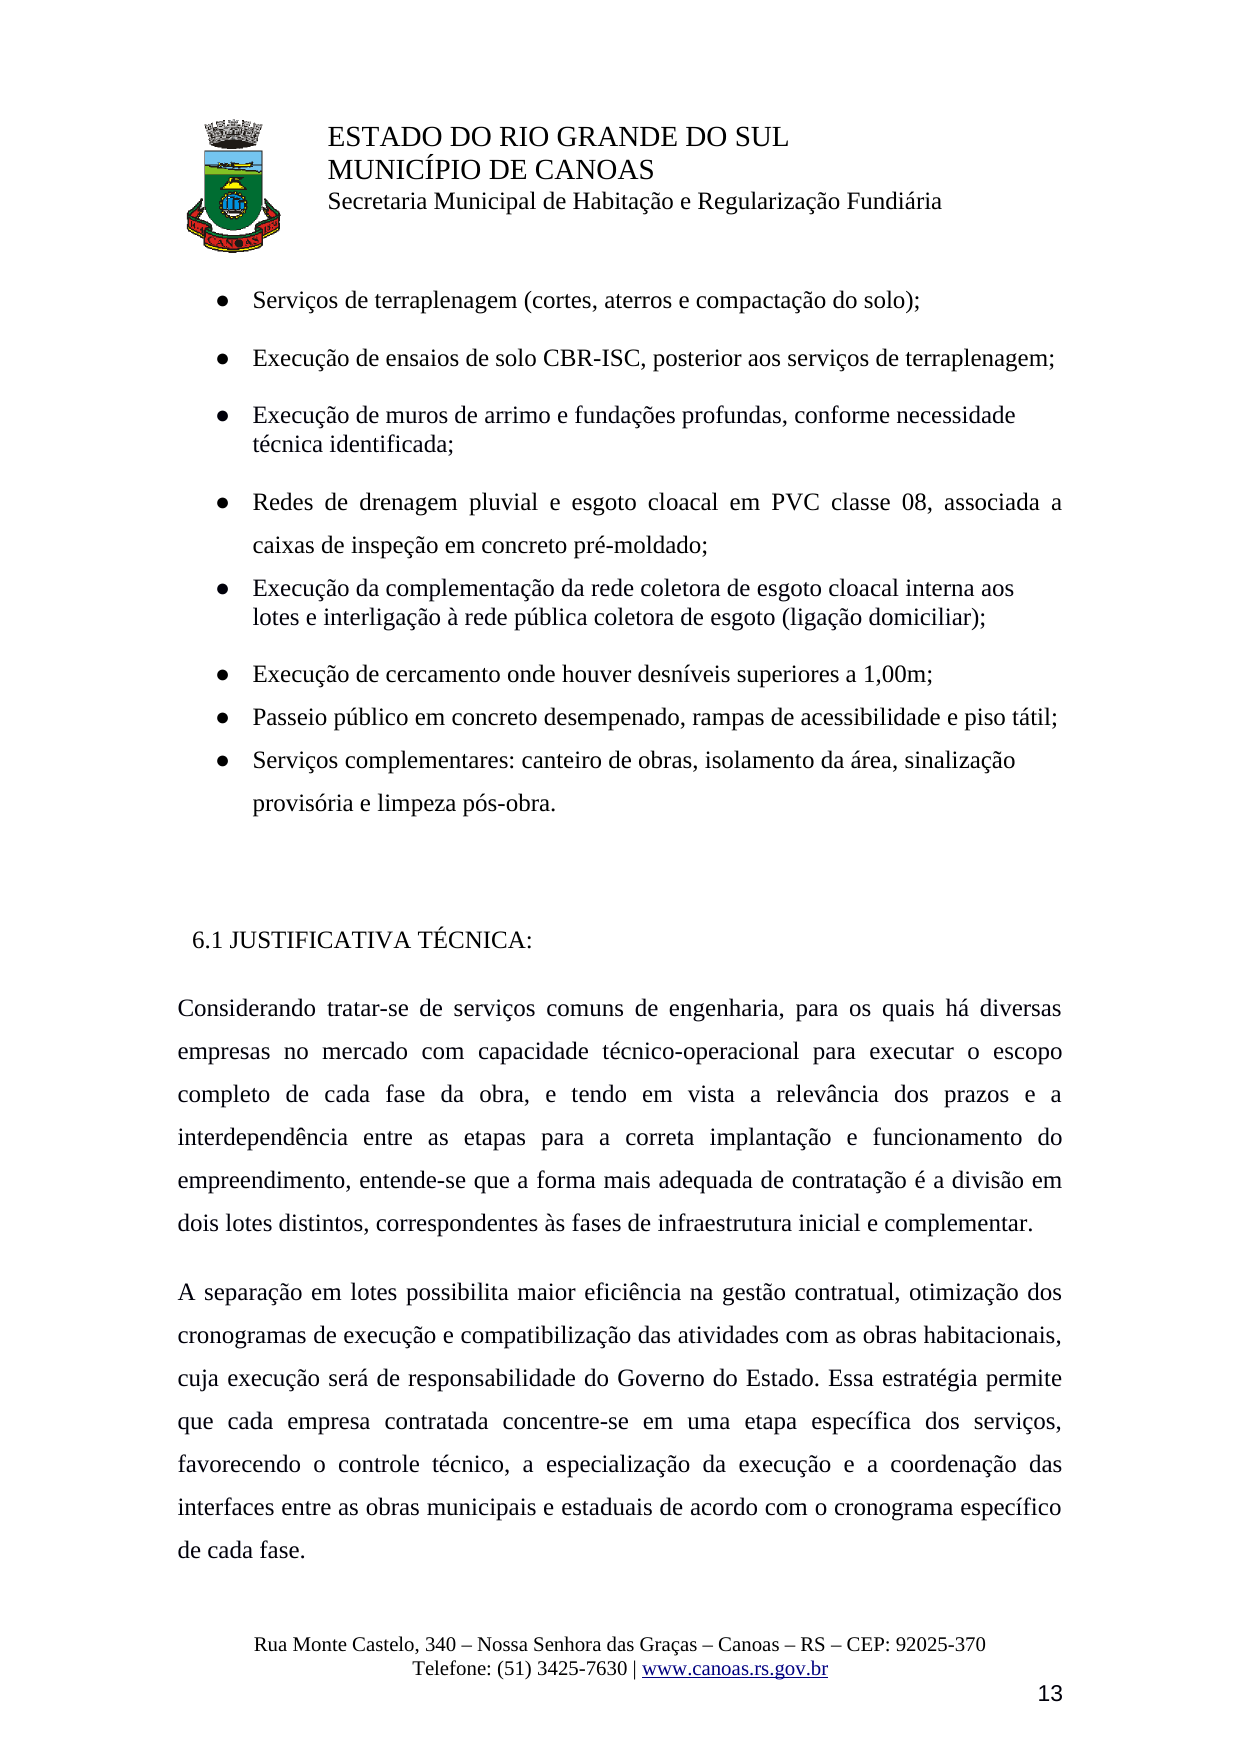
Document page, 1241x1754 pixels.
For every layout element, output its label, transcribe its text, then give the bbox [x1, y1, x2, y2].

list Execução de muros de arrimo e fundações profundas, conforme necessidade técnica identificada; [215, 400, 1063, 487]
list Execução de cercamento onde houver desníveis superiores a 1,00m; [215, 659, 1063, 688]
text 6.1 JUSTIFICATIVA TÉCNICA: [192, 925, 1063, 953]
text Considerando tratar-se de serviços comuns de engenharia, para os quais há diversas empresas no mercado com capacidade técnico-operacional para executar o escopo completo de cada fase da obra, e tendo em vista a relevância dos prazos e a interdependência entre as etapas para a correta implantação e funcionamento do empreendimento, entende-se que a forma mais adequada de contratação é a divisão em dois lotes distintos, correspondentes às fases de infraestrutura inicial e complementar. [177, 993, 1063, 1237]
picture [186, 119, 281, 253]
list Serviços de terraplenagem (cortes, aterros e compactação do solo); [215, 285, 1063, 343]
list Execução de ensaios de solo CBR-ISC, posterior aos serviços de terraplenagem; [215, 343, 1063, 400]
list Redes de drenagem pluvial e esgoto cloacal em PVC classe 08, associada a caixas de inspeção em concreto pré-moldado; [215, 487, 1063, 558]
list Execução da complementação da rede coletora de esgoto cloacal interna aos lotes e interligação à rede pública coletora de esgoto (ligação domiciliar); [215, 573, 1063, 659]
text A separação em lotes possibilita maior eficiência na gestão contratual, otimização dos cronogramas de execução e compatibilização das atividades com as obras habitacionais, cuja execução será de responsabilidade do Governo do Estado. Essa estratégia permite que cada empresa contratada concentre-se em uma etapa específica dos serviços, favorecendo o controle técnico, a especialização da execução e a coordenação das interfaces entre as obras municipais e estaduais de acordo com o cronograma específico de cada fase. [177, 1277, 1063, 1564]
list Passeio público em concreto desempenado, rampas de acessibilidade e piso tátil; [215, 702, 1063, 731]
list Serviços complementares: canteiro de obras, isolamento da área, sinalização provisória e limpeza pós-obra. [215, 745, 1063, 817]
